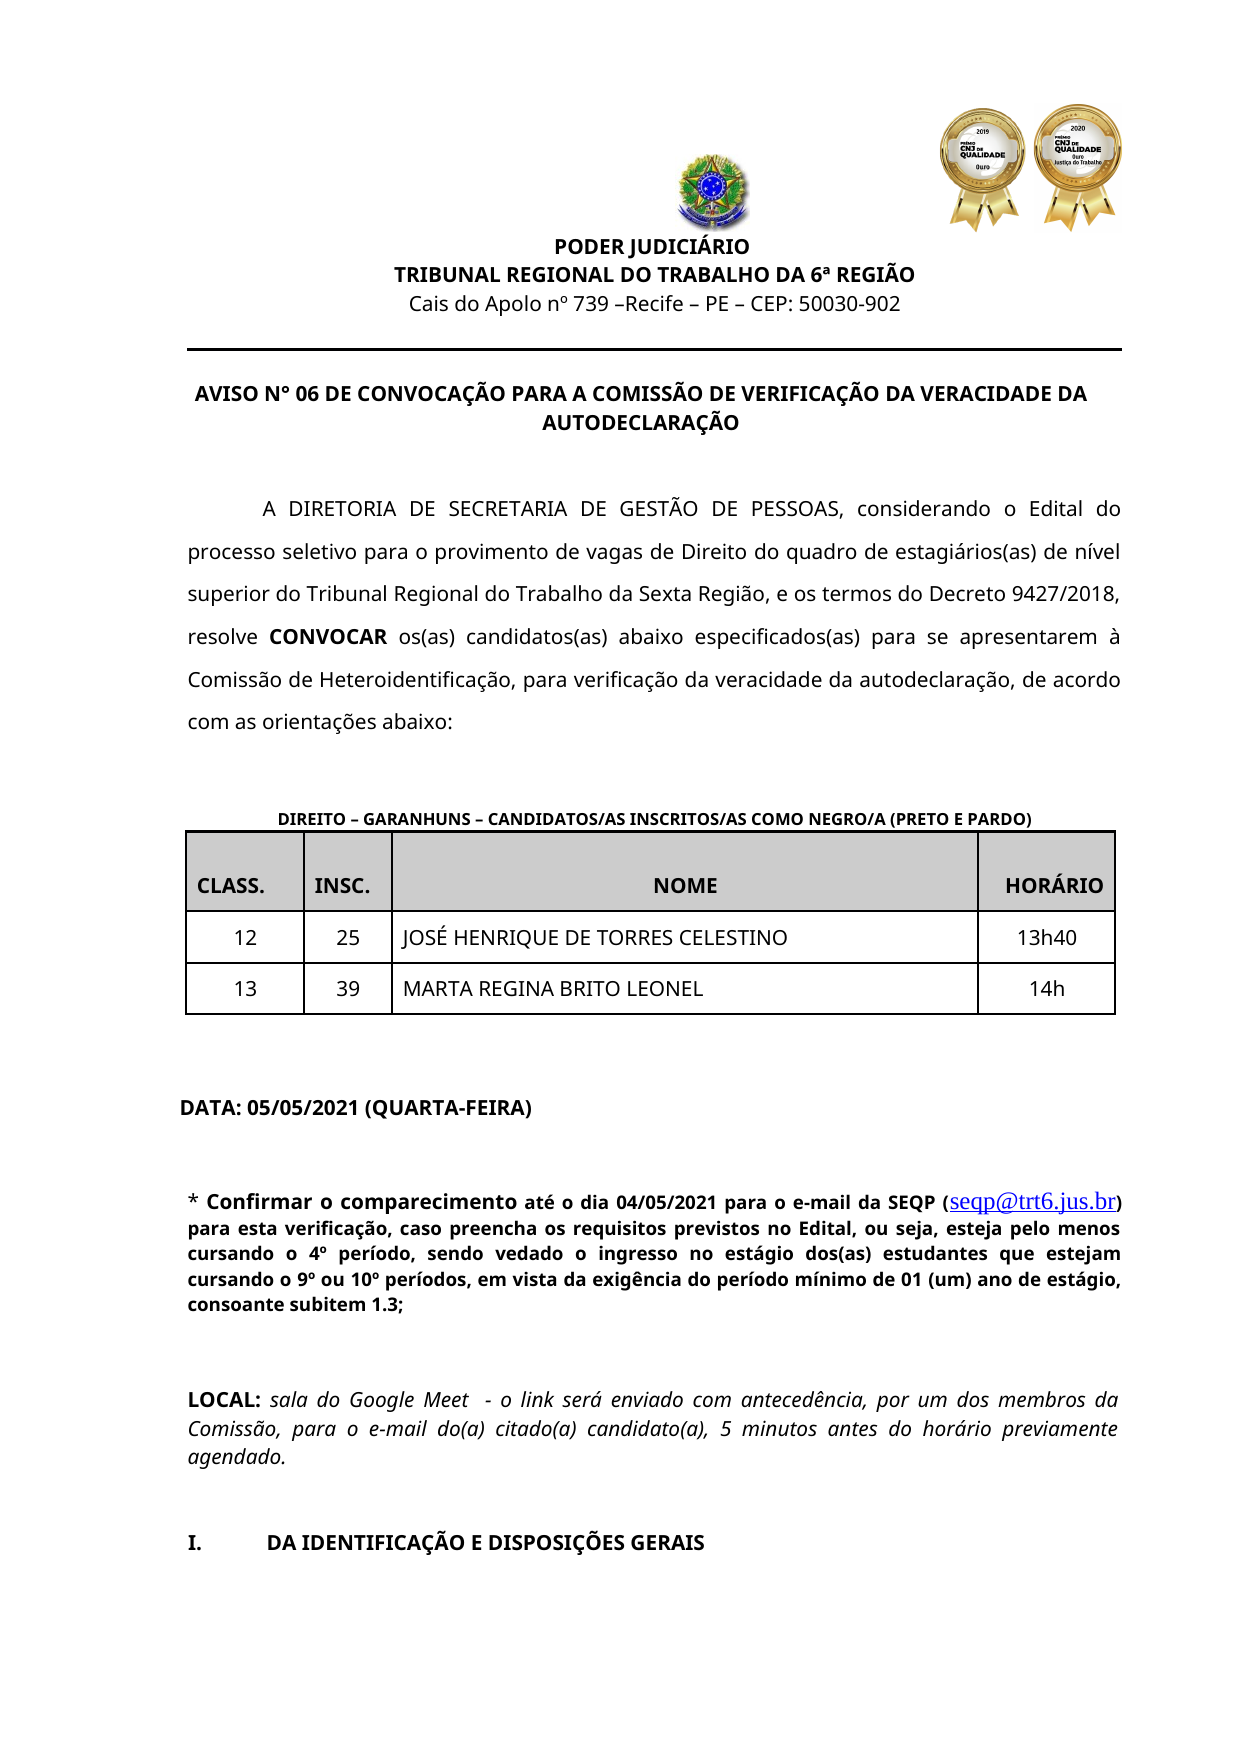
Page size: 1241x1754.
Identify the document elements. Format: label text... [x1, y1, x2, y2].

table_header CLASS. [187, 833, 303, 910]
table_cell 39 [305, 964, 391, 1013]
table_cell 14h [979, 964, 1114, 1013]
picture [1033, 103, 1123, 233]
table_cell 13 [187, 964, 303, 1013]
picture [939, 107, 1026, 233]
text DIREITO – GARANHUNS – CANDIDATOS/AS INSCRITOS/AS COMO NEGRO/A (PRETO E PARDO) [187, 808, 1122, 830]
text * Confirmar o comparecimento até o dia 04/05/2021 para o e-mail da SEQP (seqp@trt6.jus.br) para esta verificação, caso preencha os requisitos previstos no Edital, ou seja, esteja pelo menos cursando o 4º período, sendo vedado o ingresso no estágio dos(as) estudantes que estejam cursando o 9º ou 10º períodos, em vista da exigência do período mínimo de 01 (um) ano de estágio, consoante subitem 1.3; [187, 1186, 1122, 1317]
table_cell 25 [305, 912, 391, 962]
text A DIRETORIA DE SECRETARIA DE GESTÃO DE PESSOAS, considerando o Edital do processo seletivo para o provimento de vagas de Direito do quadro de estagiários(as) de nível superior do Tribunal Regional do Trabalho da Sexta Região, e os termos do Decreto 9427/2018, resolve CONVOCAR os(as) candidatos(as) abaixo especificados(as) para se apresentarem à Comissão de Heteroidentificação, para verificação da veracidade da autodeclaração, de acordo com as orientações abaixo: [187, 494, 1122, 736]
table_cell 12 [187, 912, 303, 962]
picture [675, 154, 750, 232]
list DA IDENTIFICAÇÃO E DISPOSIÇÕES GERAIS [202, 1528, 1122, 1556]
table_cell 13h40 [979, 912, 1114, 962]
table_header NOME [393, 833, 977, 910]
table_cell MARTA REGINA BRITO LEONEL [393, 964, 977, 1013]
table_cell JOSÉ HENRIQUE DE TORRES CELESTINO [393, 912, 977, 962]
table_header HORÁRIO [979, 833, 1114, 910]
text DATA: 05/05/2021 (QUARTA-FEIRA) [158, 1093, 1122, 1122]
table_header INSC. [305, 833, 391, 910]
text LOCAL: sala do Google Meet - o link será enviado com antecedência, por um dos membros da Comissão, para o e-mail do(a) citado(a) candidato(a), 5 minutos antes do horário previamente agendado. [187, 1385, 1122, 1471]
text AVISO N° 06 DE CONVOCAÇÃO PARA A COMISSÃO DE VERIFICAÇÃO DA VERACIDADE DA AUTODECLARAÇÃO [158, 379, 1124, 436]
